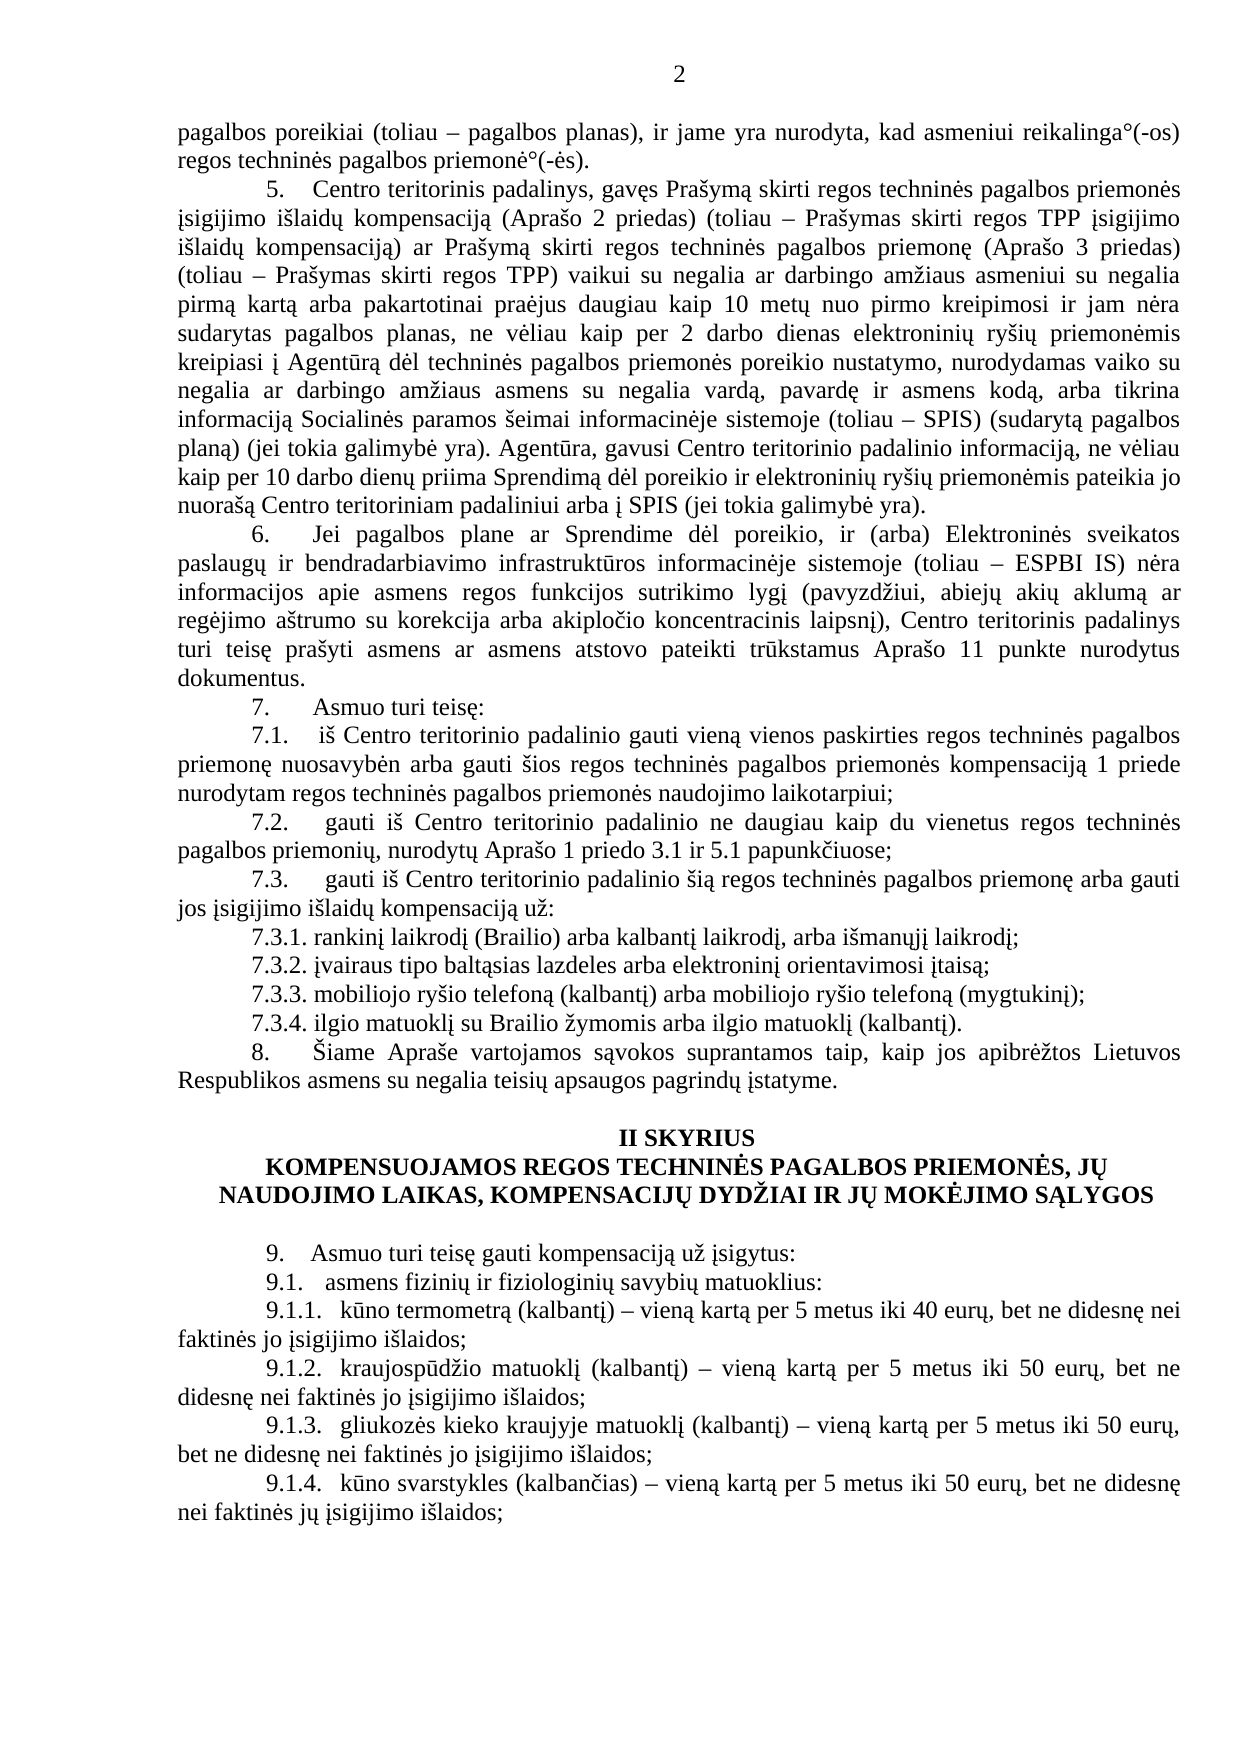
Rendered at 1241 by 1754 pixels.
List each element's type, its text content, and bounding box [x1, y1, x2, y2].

text 7. Asmuo turi teisę: [177, 692, 1181, 720]
text 7.3.3. mobiliojo ryšio telefoną (kalbantį) arba mobiliojo ryšio telefoną (mygtukinį); [177, 979, 1181, 1008]
text 7.3.1. rankinį laikrodį (Brailio) arba kalbantį laikrodį, arba išmanųjį laikrodį; [177, 922, 1181, 950]
text 9.1.2. kraujospūdžio matuoklį (kalbantį) – vieną kartą per 5 metus iki 50 eurų, bet ne didesnę nei faktinės jo įsigijimo išlaidos; [177, 1353, 1181, 1410]
text KOMPENSUOJAMOS REGOS TECHNINĖS PAGALBOS PRIEMONĖS, JŲ NAUDOJIMO LAIKAS, KOMPENSACIJŲ DYDŽIAI IR JŲ MOKĖJIMO SĄLYGOS [192, 1152, 1181, 1209]
text 9. Asmuo turi teisę gauti kompensaciją už įsigytus: [177, 1238, 1181, 1267]
text 7.1. iš Centro teritorinio padalinio gauti vieną vienos paskirties regos techninės pagalbos priemonę nuosavybėn arba gauti šios regos techninės pagalbos priemonės kompensaciją 1 priede nurodytam regos techninės pagalbos priemonės naudojimo laikotarpiui; [177, 720, 1181, 807]
text 9.1.3. gliukozės kieko kraujyje matuoklį (kalbantį) – vieną kartą per 5 metus iki 50 eurų, bet ne didesnę nei faktinės jo įsigijimo išlaidos; [177, 1410, 1181, 1468]
text 7.3.2. įvairaus tipo baltąsias lazdeles arba elektroninį orientavimosi įtaisą; [177, 950, 1181, 979]
text 9.1. asmens fizinių ir fiziologinių savybių matuoklius: [177, 1267, 1181, 1295]
text 9.1.1. kūno termometrą (kalbantį) – vieną kartą per 5 metus iki 40 eurų, bet ne didesnę nei faktinės jo įsigijimo išlaidos; [177, 1295, 1181, 1353]
text 8. Šiame Apraše vartojamos sąvokos suprantamos taip, kaip jos apibrėžtos Lietuvos Respublikos asmens su negalia teisių apsaugos pagrindų įstatyme. [177, 1037, 1181, 1094]
text II SKYRIUS [192, 1123, 1181, 1152]
text 7.3.4. ilgio matuoklį su Brailio žymomis arba ilgio matuoklį (kalbantį). [177, 1008, 1181, 1037]
text pagalbos poreikiai (toliau – pagalbos planas), ir jame yra nurodyta, kad asmeniui reikalinga°(-os) regos techninės pagalbos priemonė°(-ės). [177, 117, 1181, 174]
text 7.3. gauti iš Centro teritorinio padalinio šią regos techninės pagalbos priemonę arba gauti jos įsigijimo išlaidų kompensaciją už: [177, 864, 1181, 922]
text 9.1.4. kūno svarstykles (kalbančias) – vieną kartą per 5 metus iki 50 eurų, bet ne didesnę nei faktinės jų įsigijimo išlaidos; [177, 1468, 1181, 1525]
text 7.2. gauti iš Centro teritorinio padalinio ne daugiau kaip du vienetus regos techninės pagalbos priemonių, nurodytų Aprašo 1 priedo 3.1 ir 5.1 papunkčiuose; [177, 807, 1181, 864]
text 6. Jei pagalbos plane ar Sprendime dėl poreikio, ir (arba) Elektroninės sveikatos paslaugų ir bendradarbiavimo infrastruktūros informacinėje sistemoje (toliau – ESPBI IS) nėra informacijos apie asmens regos funkcijos sutrikimo lygį (pavyzdžiui, abiejų akių aklumą ar regėjimo aštrumo su korekcija arba akipločio koncentracinis laipsnį), Centro teritorinis padalinys turi teisę prašyti asmens ar asmens atstovo pateikti trūkstamus Aprašo 11 punkte nurodytus dokumentus. [177, 519, 1181, 692]
text 5. Centro teritorinis padalinys, gavęs Prašymą skirti regos techninės pagalbos priemonės įsigijimo išlaidų kompensaciją (Aprašo 2 priedas) (toliau – Prašymas skirti regos TPP įsigijimo išlaidų kompensaciją) ar Prašymą skirti regos techninės pagalbos priemonę (Aprašo 3 priedas) (toliau – Prašymas skirti regos TPP) vaikui su negalia ar darbingo amžiaus asmeniui su negalia pirmą kartą arba pakartotinai praėjus daugiau kaip 10 metų nuo pirmo kreipimosi ir jam nėra sudarytas pagalbos planas, ne vėliau kaip per 2 darbo dienas elektroninių ryšių priemonėmis kreipiasi į Agentūrą dėl techninės pagalbos priemonės poreikio nustatymo, nurodydamas vaiko su negalia ar darbingo amžiaus asmens su negalia vardą, pavardę ir asmens kodą, arba tikrina informaciją Socialinės paramos šeimai informacinėje sistemoje (toliau – SPIS) (sudarytą pagalbos planą) (jei tokia galimybė yra). Agentūra, gavusi Centro teritorinio padalinio informaciją, ne vėliau kaip per 10 darbo dienų priima Sprendimą dėl poreikio ir elektroninių ryšių priemonėmis pateikia jo nuorašą Centro teritoriniam padaliniui arba į SPIS (jei tokia galimybė yra). [177, 174, 1181, 519]
